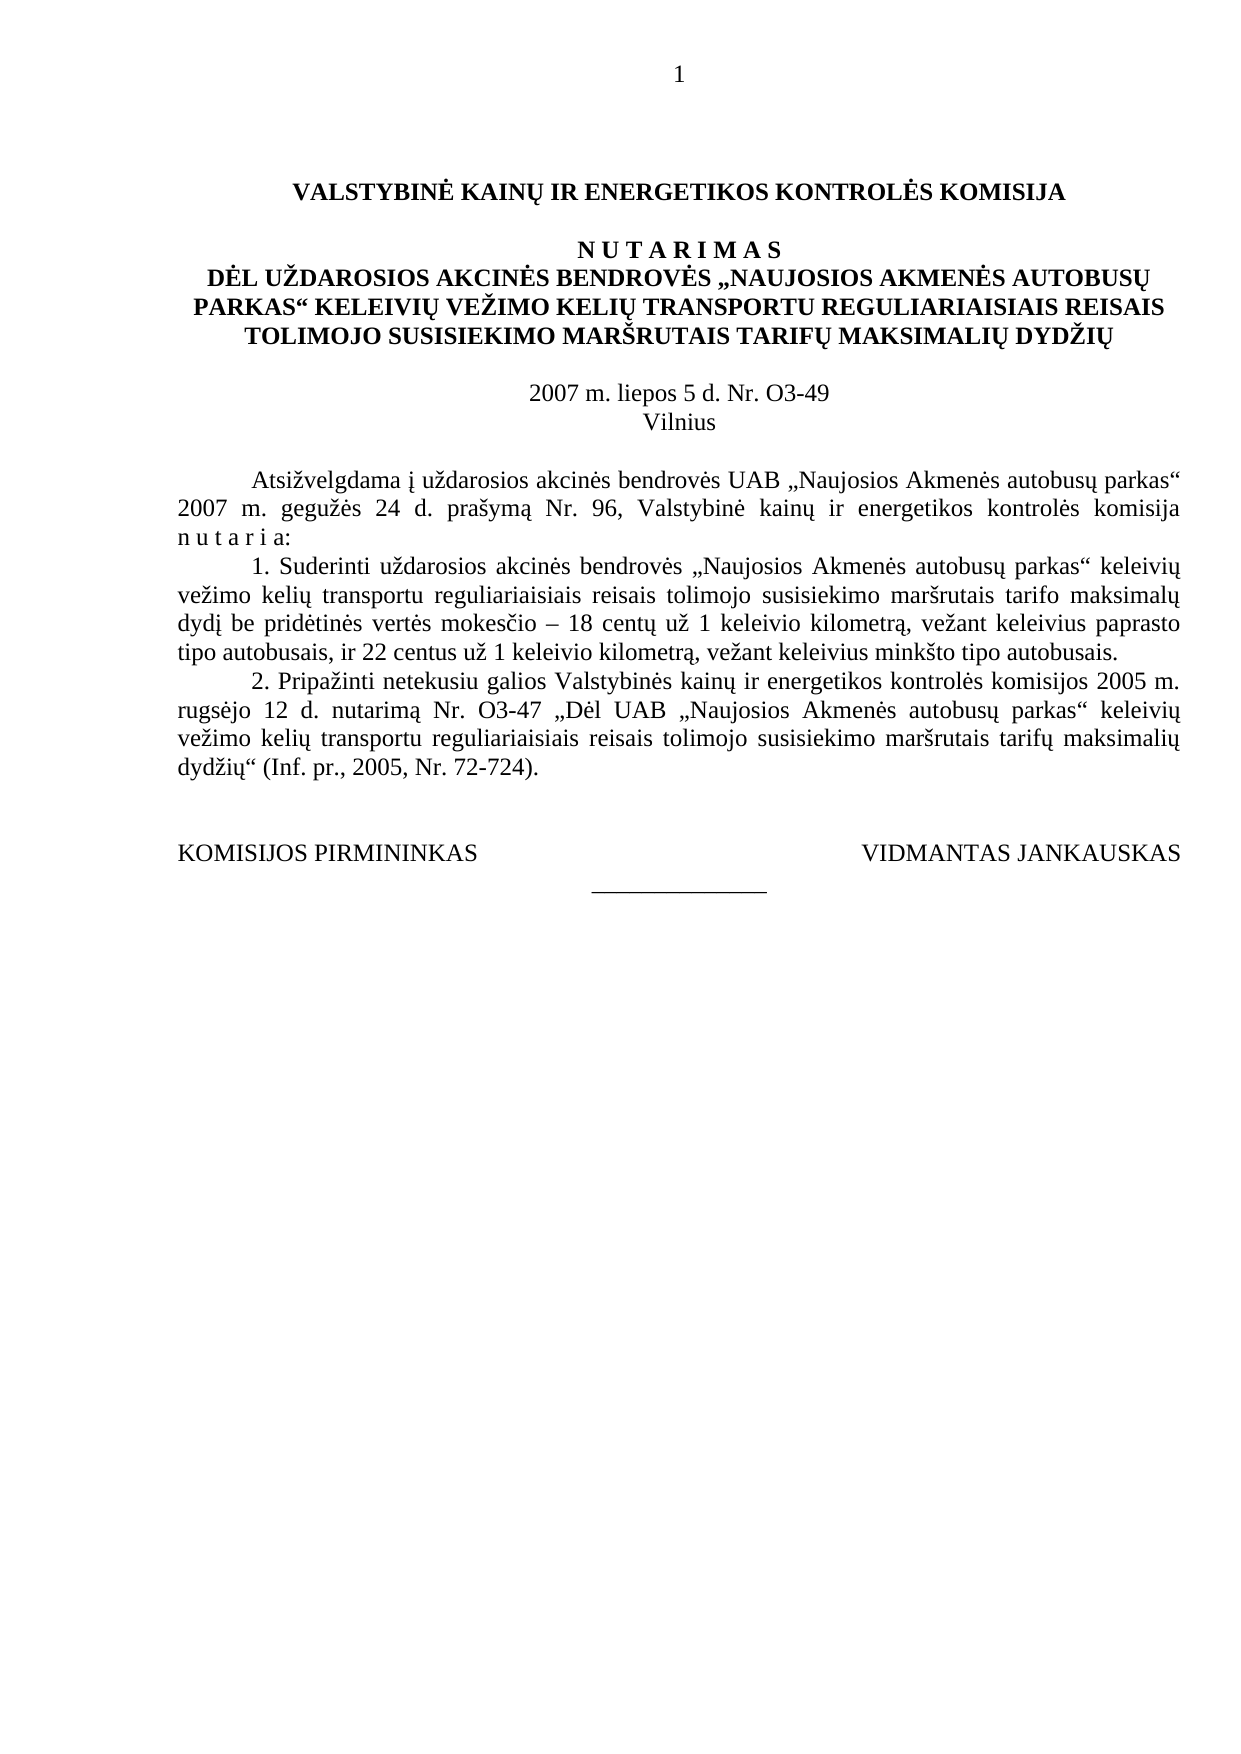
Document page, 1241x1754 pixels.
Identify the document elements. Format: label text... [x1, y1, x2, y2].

text 1. Suderinti uždarosios akcinės bendrovės „Naujosios Akmenės autobusų parkas“ keleivių vežimo kelių transportu reguliariaisiais reisais tolimojo susisiekimo maršrutais tarifo maksimalų dydį be pridėtinės vertės mokesčio – 18 centų už 1 keleivio kilometrą, vežant keleivius paprasto tipo autobusais, ir 22 centus už 1 keleivio kilometrą, vežant keleivius minkšto tipo autobusais. [177, 551, 1181, 666]
text Atsižvelgdama į uždarosios akcinės bendrovės UAB „Naujosios Akmenės autobusų parkas“ 2007 m. gegužės 24 d. prašymą Nr. 96, Valstybinė kainų ir energetikos kontrolės komisija nutaria: [177, 465, 1181, 551]
text 2. Pripažinti netekusiu galios Valstybinės kainų ir energetikos kontrolės komisijos 2005 m. rugsėjo 12 d. nutarimą Nr. O3-47 „Dėl UAB „Naujosios Akmenės autobusų parkas“ keleivių vežimo kelių transportu reguliariaisiais reisais tolimojo susisiekimo maršrutais tarifų maksimalių dydžių“ (Inf. pr., 2005, Nr. 72-724). [177, 666, 1181, 781]
text VALSTYBINĖ KAINŲ IR ENERGETIKOS KONTROLĖS KOMISIJA [177, 177, 1181, 206]
text ______________ [177, 867, 1181, 896]
text KOMISIJOS PIRMININKAS VIDMANTAS JANKAUSKAS [177, 838, 1181, 867]
text N U T A R I M A S [177, 235, 1181, 263]
text 2007 m. liepos 5 d. Nr. O3-49 [177, 378, 1181, 407]
text DĖL UŽDAROSIOS AKCINĖS BENDROVĖS „NAUJOSIOS AKMENĖS AUTOBUSŲ PARKAS“ KELEIVIŲ VEŽIMO KELIŲ TRANSPORTU REGULIARIAISIAIS REISAIS TOLIMOJO SUSISIEKIMO MARŠRUTAIS TARIFŲ MAKSIMALIŲ DYDŽIŲ [177, 263, 1181, 350]
text Vilnius [177, 407, 1181, 436]
